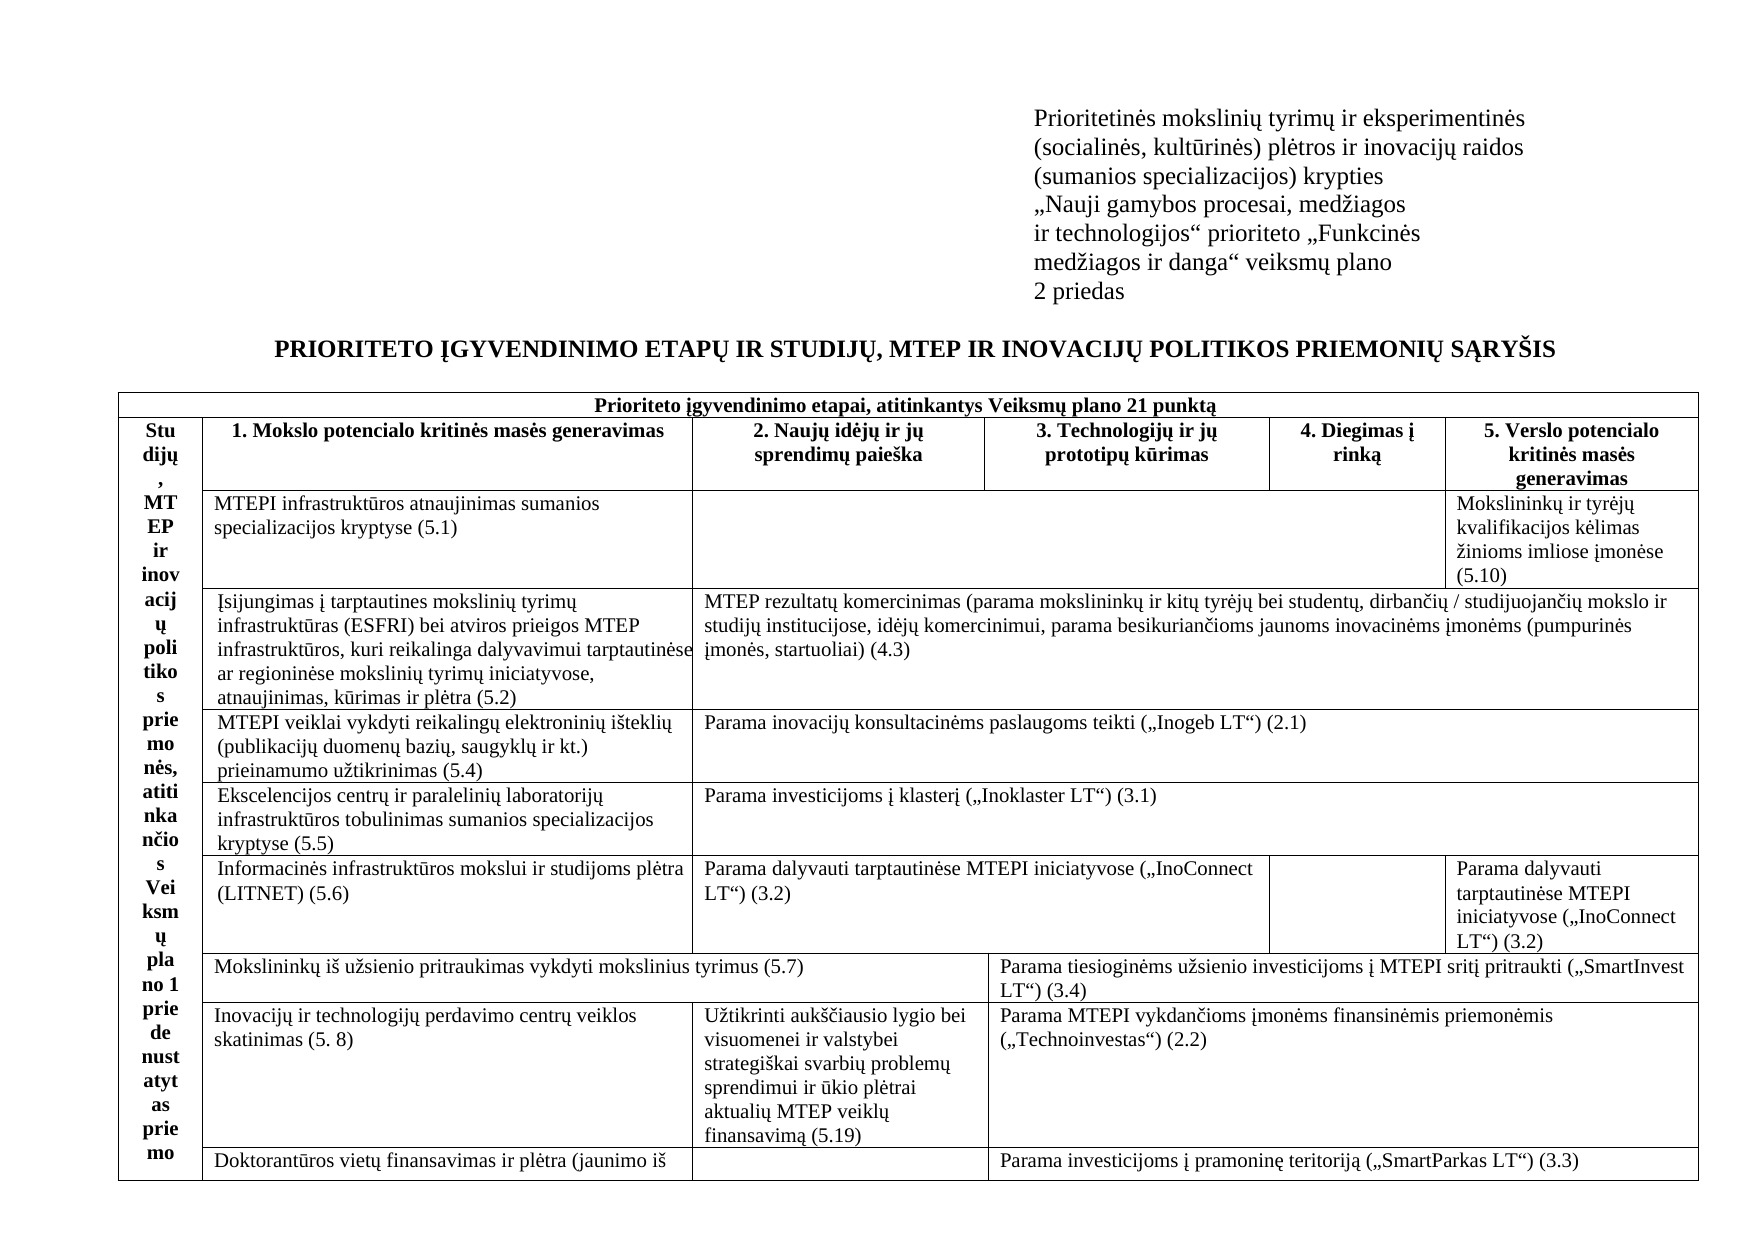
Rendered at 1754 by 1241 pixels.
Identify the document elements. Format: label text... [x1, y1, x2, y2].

table_cell Ekscelencijos centrų ir paralelinių laboratorijų infrastruktūros tobulinimas sumanios specializacijos kryptyse (5.5) [203, 783, 692, 855]
table_cell Studijų, MTEP ir inovacijų politikos priemonės, atitinkančios Veiksmų plano 1 priede nustatytas priemo [119, 418, 202, 1180]
table_cell [693, 491, 1445, 587]
table_cell Įsijungimas į tarptautines mokslinių tyrimų infrastruktūras (ESFRI) bei atviros prieigos MTEP infrastruktūros, kuri reikalinga dalyvavimui tarptautinėse ar regioninėse mokslinių tyrimų iniciatyvose, atnaujinimas, kūrimas ir plėtra (5.2) [203, 589, 692, 709]
table_cell Parama tiesioginėms užsienio investicijoms į MTEPI sritį pritraukti („SmartInvest LT“) (3.4) [989, 954, 1698, 1002]
text ir technologijos“ prioriteto „Funkcinės [1034, 218, 1713, 247]
table_cell MTEP rezultatų komercinimas (parama mokslininkų ir kitų tyrėjų bei studentų, dirbančių / studijuojančių mokslo ir studijų institucijose, idėjų komercinimui, parama besikuriančioms jaunoms inovacinėms įmonėms (pumpurinės įmonės, startuoliai) (4.3) [693, 589, 1698, 709]
text Prioritetinės mokslinių tyrimų ir eksperimentinės [1034, 103, 1713, 132]
table_cell Inovacijų ir technologijų perdavimo centrų veiklos skatinimas (5. 8) [203, 1003, 692, 1147]
text medžiagos ir danga“ veiksmų plano [1034, 247, 1713, 276]
table_cell Mokslininkų iš užsienio pritraukimas vykdyti mokslinius tyrimus (5.7) [203, 954, 988, 1002]
table_cell 5. Verslo potencialo kritinės masės generavimas [1446, 418, 1698, 490]
text (socialinės, kultūrinės) plėtros ir inovacijų raidos [1034, 132, 1713, 161]
text (sumanios specializacijos) krypties [1034, 161, 1713, 189]
table_cell Parama dalyvauti tarptautinėse MTEPI iniciatyvose („InoConnect LT“) (3.2) [1446, 856, 1698, 953]
table_cell 3. Technologijų ir jų prototipų kūrimas [985, 418, 1269, 490]
table_cell MTEPI infrastruktūros atnaujinimas sumanios specializacijos kryptyse (5.1) [203, 491, 692, 587]
table_cell 2. Naujų idėjų ir jų sprendimų paieška [693, 418, 984, 490]
table_cell MTEPI veiklai vykdyti reikalingų elektroninių išteklių (publikacijų duomenų bazių, saugyklų ir kt.) prieinamumo užtikrinimas (5.4) [203, 710, 692, 782]
table_cell Parama inovacijų konsultacinėms paslaugoms teikti („Inogeb LT“) (2.1) [693, 710, 1698, 782]
text 2 priedas [1034, 276, 1713, 304]
table_cell Mokslininkų ir tyrėjų kvalifikacijos kėlimas žinioms imliose įmonėse (5.10) [1446, 491, 1698, 587]
table_cell Doktorantūros vietų finansavimas ir plėtra (jaunimo iš [203, 1148, 692, 1180]
table_cell [693, 1148, 988, 1180]
table_cell Parama investicijoms į pramoninę teritoriją („SmartParkas LT“) (3.3) [989, 1148, 1698, 1180]
table_header Prioriteto įgyvendinimo etapai, atitinkantys Veiksmų plano 21 punktą [119, 393, 1698, 417]
text PRIORITETO ĮGYVENDINIMO ETAPŲ IR STUDIJŲ, MTEP IR INOVACIJŲ POLITIKOS PRIEMONIŲ SĄRYŠIS [118, 334, 1713, 363]
text „Nauji gamybos procesai, medžiagos [1034, 189, 1713, 218]
table_cell 1. Mokslo potencialo kritinės masės generavimas [203, 418, 692, 490]
table_cell Užtikrinti aukščiausio lygio bei visuomenei ir valstybei strategiškai svarbių problemų sprendimui ir ūkio plėtrai aktualių MTEP veiklų finansavimą (5.19) [693, 1003, 988, 1147]
table_cell [1270, 856, 1445, 953]
table_cell Parama dalyvauti tarptautinėse MTEPI iniciatyvose („InoConnect LT“) (3.2) [693, 856, 1269, 953]
table_cell Parama MTEPI vykdančioms įmonėms finansinėmis priemonėmis („Technoinvestas“) (2.2) [989, 1003, 1698, 1147]
table_cell Parama investicijoms į klasterį („Inoklaster LT“) (3.1) [693, 783, 1698, 855]
table_cell Informacinės infrastruktūros mokslui ir studijoms plėtra (LITNET) (5.6) [203, 856, 692, 953]
table_cell 4. Diegimas į rinką [1270, 418, 1445, 490]
